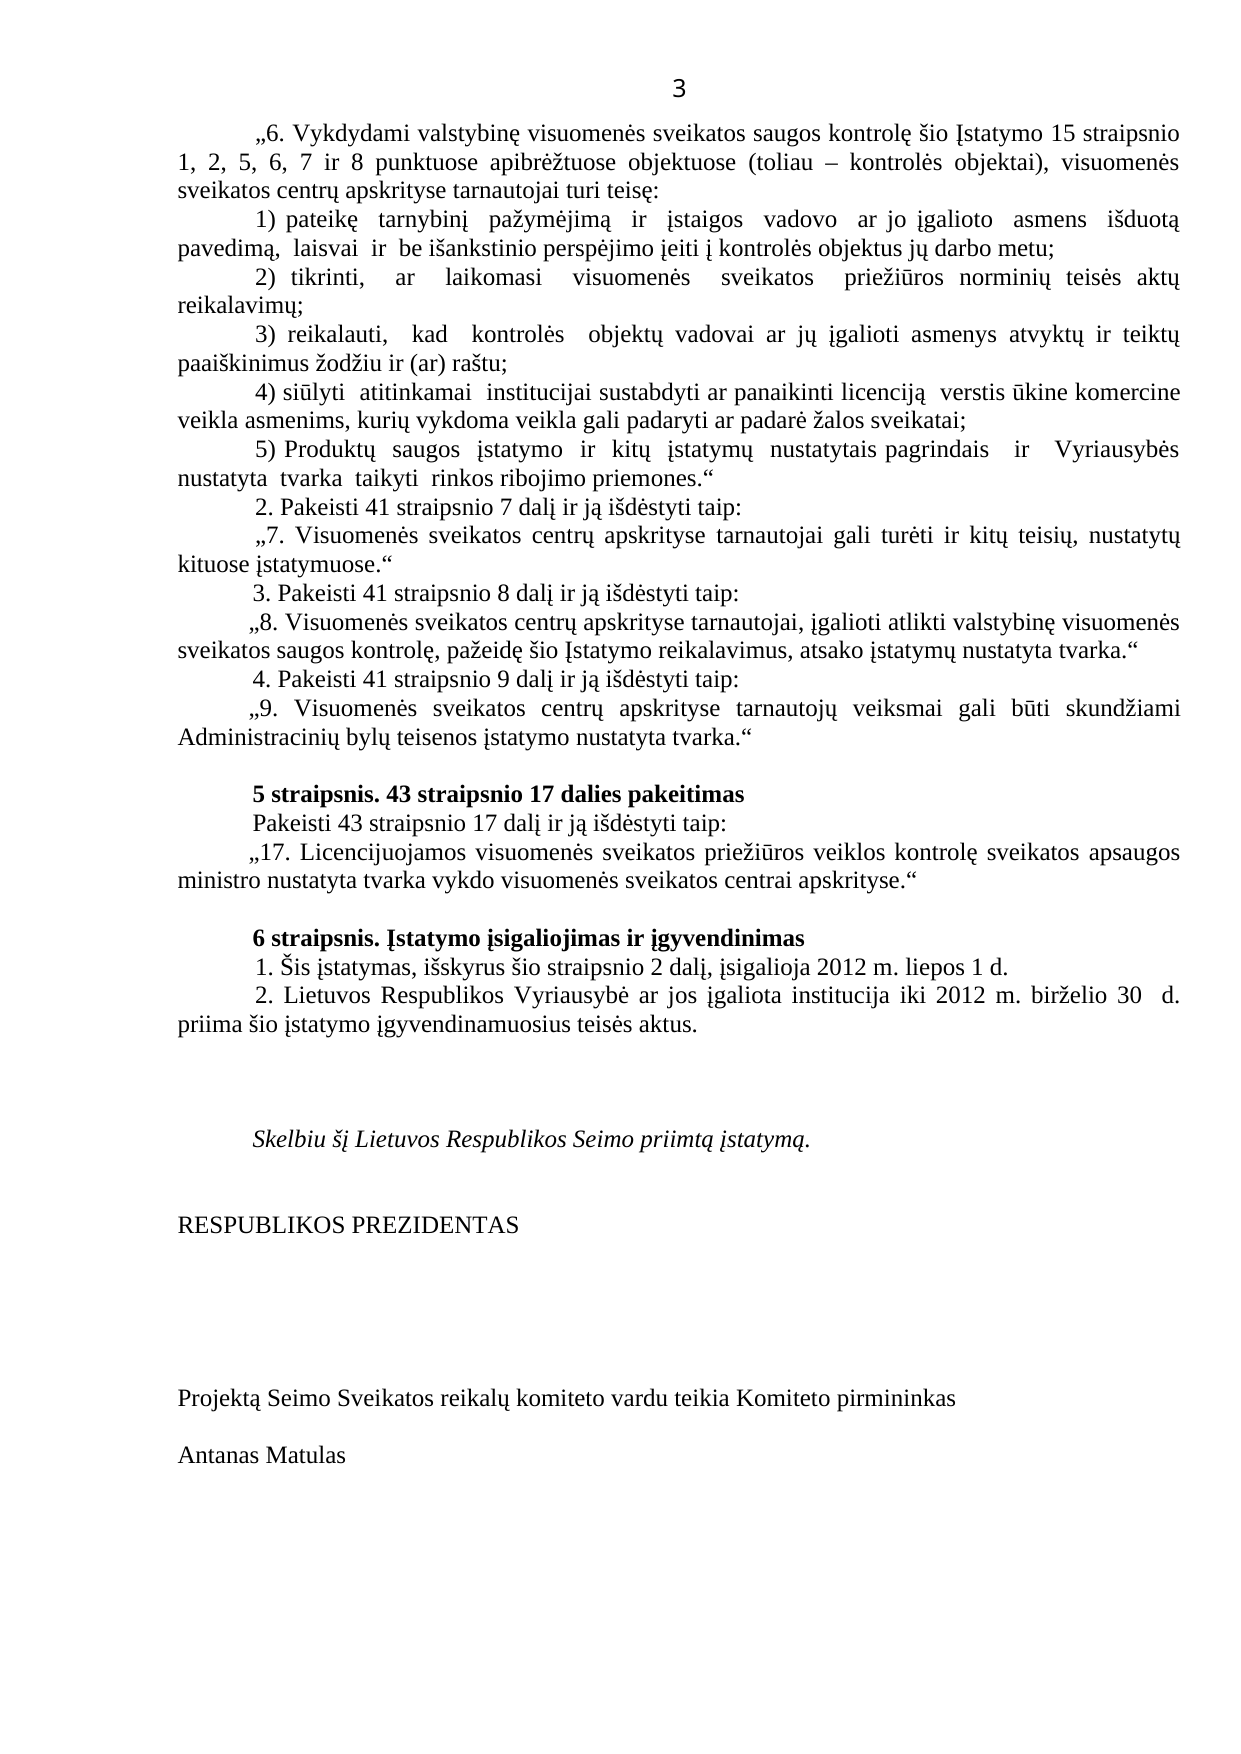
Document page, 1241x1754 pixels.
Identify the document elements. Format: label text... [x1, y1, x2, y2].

text „6. Vykdydami valstybinę visuomenės sveikatos saugos kontrolę šio Įstatymo 15 straipsnio 1, 2, 5, 6, 7 ir 8 punktuose apibrėžtuose objektuose (toliau – kontrolės objektai), visuomenės sveikatos centrų apskrityse tarnautojai turi teisę: [177, 118, 1181, 204]
text 5) Produktų saugos įstatymo ir kitų įstatymų nustatytais pagrindais ir Vyriausybės nustatyta tvarka taikyti rinkos ribojimo priemones.“ [177, 434, 1181, 492]
text „7. Visuomenės sveikatos centrų apskrityse tarnautojai gali turėti ir kitų teisių, nustatytų kituose įstatymuose.“ [177, 521, 1181, 578]
text „9. Visuomenės sveikatos centrų apskrityse tarnautojų veiksmai gali būti skundžiami Administracinių bylų teisenos įstatymo nustatyta tvarka.“ [177, 693, 1181, 751]
text 1) pateikę tarnybinį pažymėjimą ir įstaigos vadovo ar jo įgalioto asmens išduotą pavedimą, laisvai ir be išankstinio perspėjimo įeiti į kontrolės objektus jų darbo metu; [177, 204, 1181, 262]
text 3. Pakeisti 41 straipsnio 8 dalį ir ją išdėstyti taip: [177, 578, 1181, 607]
text „8. Visuomenės sveikatos centrų apskrityse tarnautojai, įgalioti atlikti valstybinę visuomenės sveikatos saugos kontrolę, pažeidę šio Įstatymo reikalavimus, atsako įstatymų nustatyta tvarka.“ [177, 607, 1181, 664]
text Skelbiu šį Lietuvos Respublikos Seimo priimtą įstatymą. [177, 1124, 1181, 1153]
text 2. Pakeisti 41 straipsnio 7 dalį ir ją išdėstyti taip: [177, 492, 1181, 521]
text Pakeisti 43 straipsnio 17 dalį ir ją išdėstyti taip: [177, 808, 1181, 837]
text 4. Pakeisti 41 straipsnio 9 dalį ir ją išdėstyti taip: [177, 664, 1181, 693]
text 3) reikalauti, kad kontrolės objektų vadovai ar jų įgalioti asmenys atvyktų ir teiktų paaiškinimus žodžiu ir (ar) raštu; [177, 319, 1181, 377]
text RESPUBLIKOS PREZIDENTAS [177, 1211, 1181, 1239]
text „17. Licencijuojamos visuomenės sveikatos priežiūros veiklos kontrolę sveikatos apsaugos ministro nustatyta tvarka vykdo visuomenės sveikatos centrai apskrityse.“ [177, 837, 1181, 894]
text 4) siūlyti atitinkamai institucijai sustabdyti ar panaikinti licenciją verstis ūkine komercine veikla asmenims, kurių vykdoma veikla gali padaryti ar padarė žalos sveikatai; [177, 377, 1181, 434]
text 1. Šis įstatymas, išskyrus šio straipsnio 2 dalį, įsigalioja 2012 m. liepos 1 d. [177, 952, 1181, 981]
text Antanas Matulas [177, 1441, 1181, 1469]
text 5 straipsnis. 43 straipsnio 17 dalies pakeitimas [177, 779, 1181, 808]
text 2. Lietuvos Respublikos Vyriausybė ar jos įgaliota institucija iki 2012 m. birželio 30 d. priima šio įstatymo įgyvendinamuosius teisės aktus. [177, 981, 1181, 1038]
text 6 straipsnis. Įstatymo įsigaliojimas ir įgyvendinimas [177, 923, 1181, 952]
text Projektą Seimo Sveikatos reikalų komiteto vardu teikia Komiteto pirmininkas [177, 1383, 1181, 1412]
text 2) tikrinti, ar laikomasi visuomenės sveikatos priežiūros norminių teisės aktų reikalavimų; [177, 262, 1181, 319]
